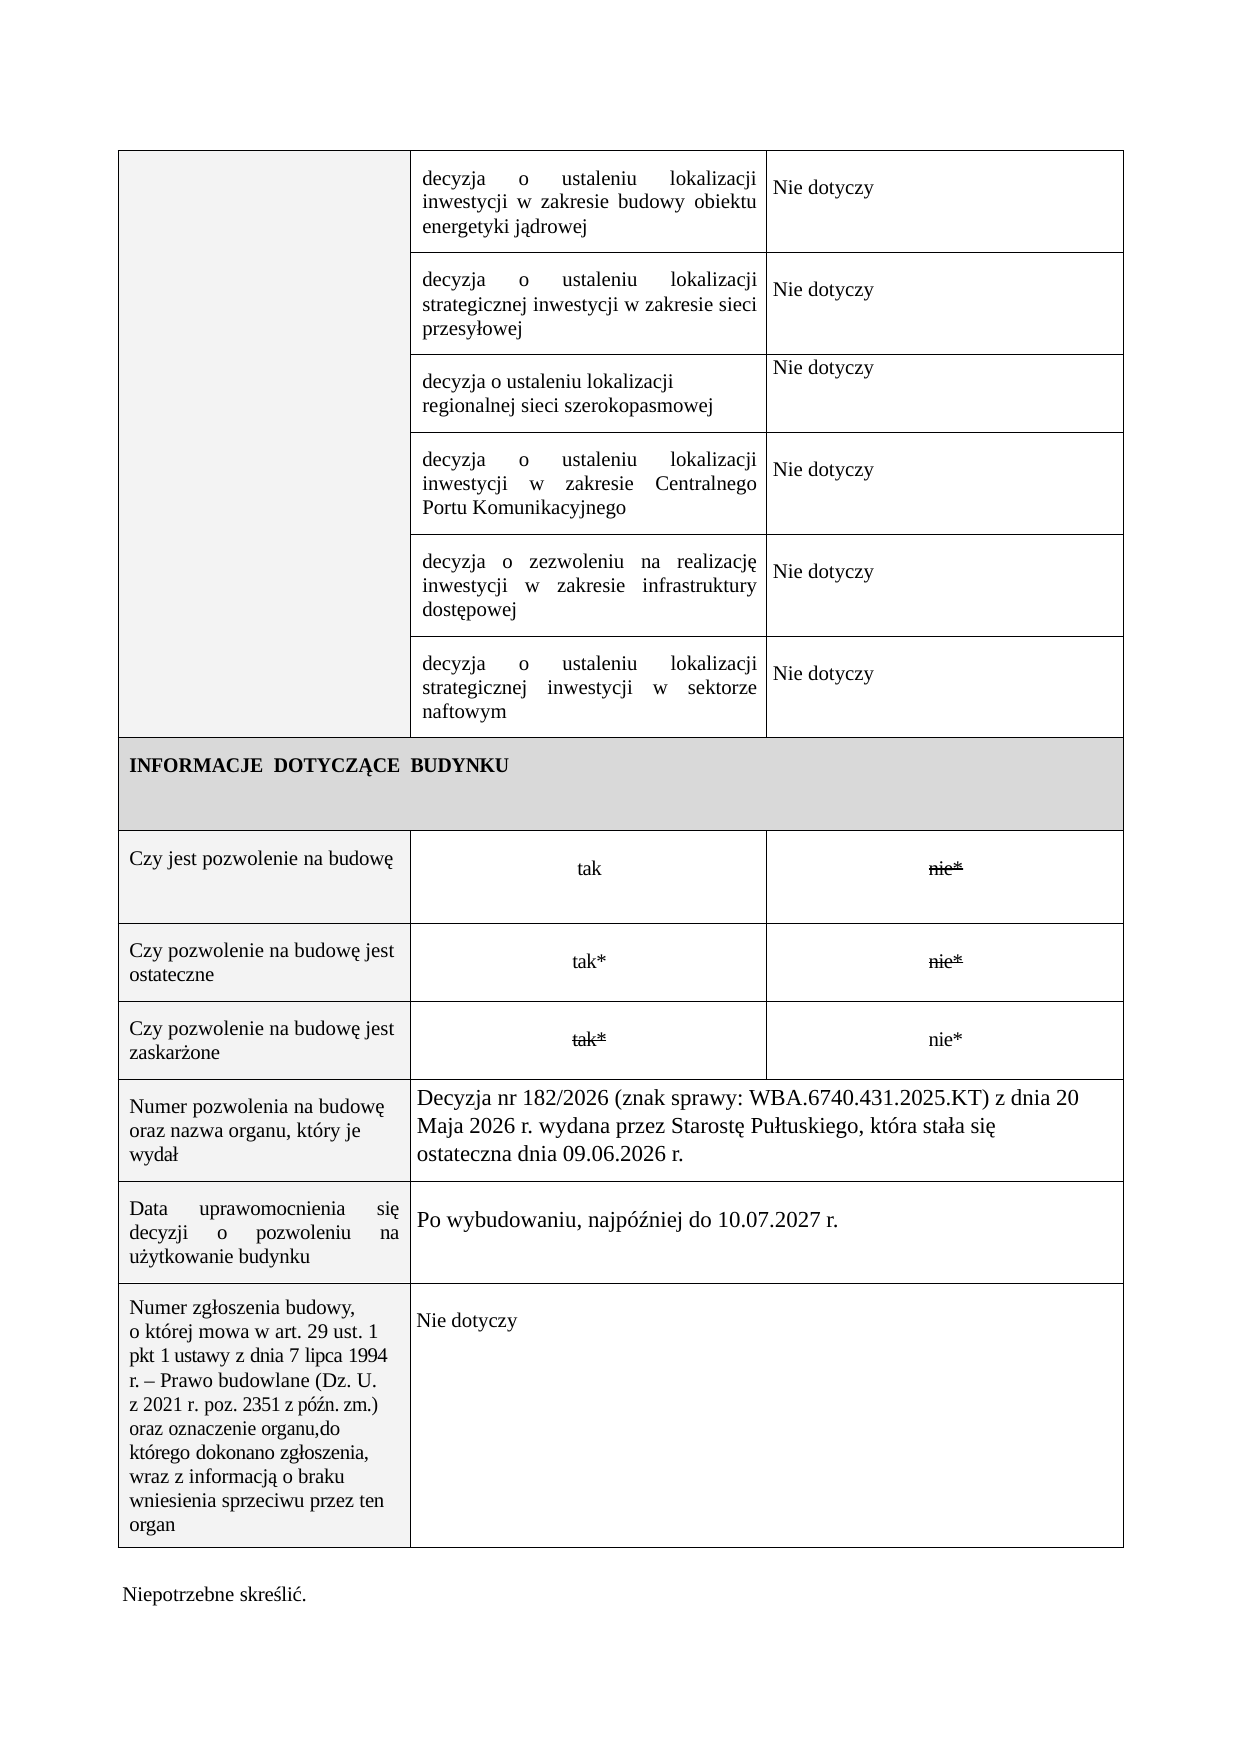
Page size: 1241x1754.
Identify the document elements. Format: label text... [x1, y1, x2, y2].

table_cell nie* [767, 924, 1123, 1001]
table_cell nie* [767, 1002, 1123, 1079]
table_cell Numer zgłoszenia budowy, o której mowa w art. 29 ust. 1 pkt 1 ustawy z dnia 7 lipca 1994 r. – Prawo budowlane (Dz. U. z 2021 r. poz. 2351 z późn. zm.) oraz oznaczenie organu,do którego dokonano zgłoszenia, wraz z informacją o braku wniesienia sprzeciwu przez ten organ [119, 1284, 410, 1547]
table_cell Nie dotyczy [767, 355, 1123, 432]
table_cell Numer pozwolenia na budowę oraz nazwa organu, który je wydał [119, 1080, 410, 1181]
table_cell Decyzja nr 182/2026 (znak sprawy: WBA.6740.431.2025.KT) z dnia 20 Maja 2026 r. wydana przez Starostę Pułtuskiego, która stała się ostateczna dnia 09.06.2026 r. [411, 1080, 1123, 1181]
table_cell Po wybudowaniu, najpóźniej do 10.07.2027 r. [411, 1182, 1123, 1282]
table_cell tak [411, 831, 766, 923]
table_cell decyzja o ustaleniu lokalizacji strategicznej inwestycji w zakresie sieci przesyłowej [411, 253, 766, 354]
table_header Nie dotyczy [767, 151, 1123, 252]
table_cell Nie dotyczy [767, 637, 1123, 737]
table_cell Nie dotyczy [767, 253, 1123, 354]
table_cell Nie dotyczy [767, 433, 1123, 533]
table_cell INFORMACJE DOTYCZĄCE BUDYNKU [119, 738, 1123, 830]
table_cell tak* [411, 1002, 766, 1079]
table_cell decyzja o ustaleniu lokalizacji regionalnej sieci szerokopasmowej [411, 355, 766, 432]
table_cell Czy pozwolenie na budowę jest ostateczne [119, 924, 410, 1001]
table_cell Nie dotyczy [767, 535, 1123, 636]
table_cell nie* [767, 831, 1123, 923]
table_cell Nie dotyczy [411, 1284, 1123, 1547]
table_cell Czy jest pozwolenie na budowę [119, 831, 410, 923]
table_cell Data uprawomocnienia się decyzji o pozwoleniu na użytkowanie budynku [119, 1182, 410, 1282]
table_cell tak* [411, 924, 766, 1001]
table_header decyzja o ustaleniu lokalizacji inwestycji w zakresie budowy obiektu energetyki jądrowej [411, 151, 766, 252]
table_cell decyzja o ustaleniu lokalizacji inwestycji w zakresie Centralnego Portu Komunikacyjnego [411, 433, 766, 533]
text  Niepotrzebne skreślić. [106, 1582, 1146, 1606]
table_cell decyzja o zezwoleniu na realizację inwestycji w zakresie infrastruktury dostępowej [411, 535, 766, 636]
table_cell Czy pozwolenie na budowę jest zaskarżone [119, 1002, 410, 1079]
table_header [119, 151, 410, 737]
table_cell decyzja o ustaleniu lokalizacji strategicznej inwestycji w sektorze naftowym [411, 637, 766, 737]
